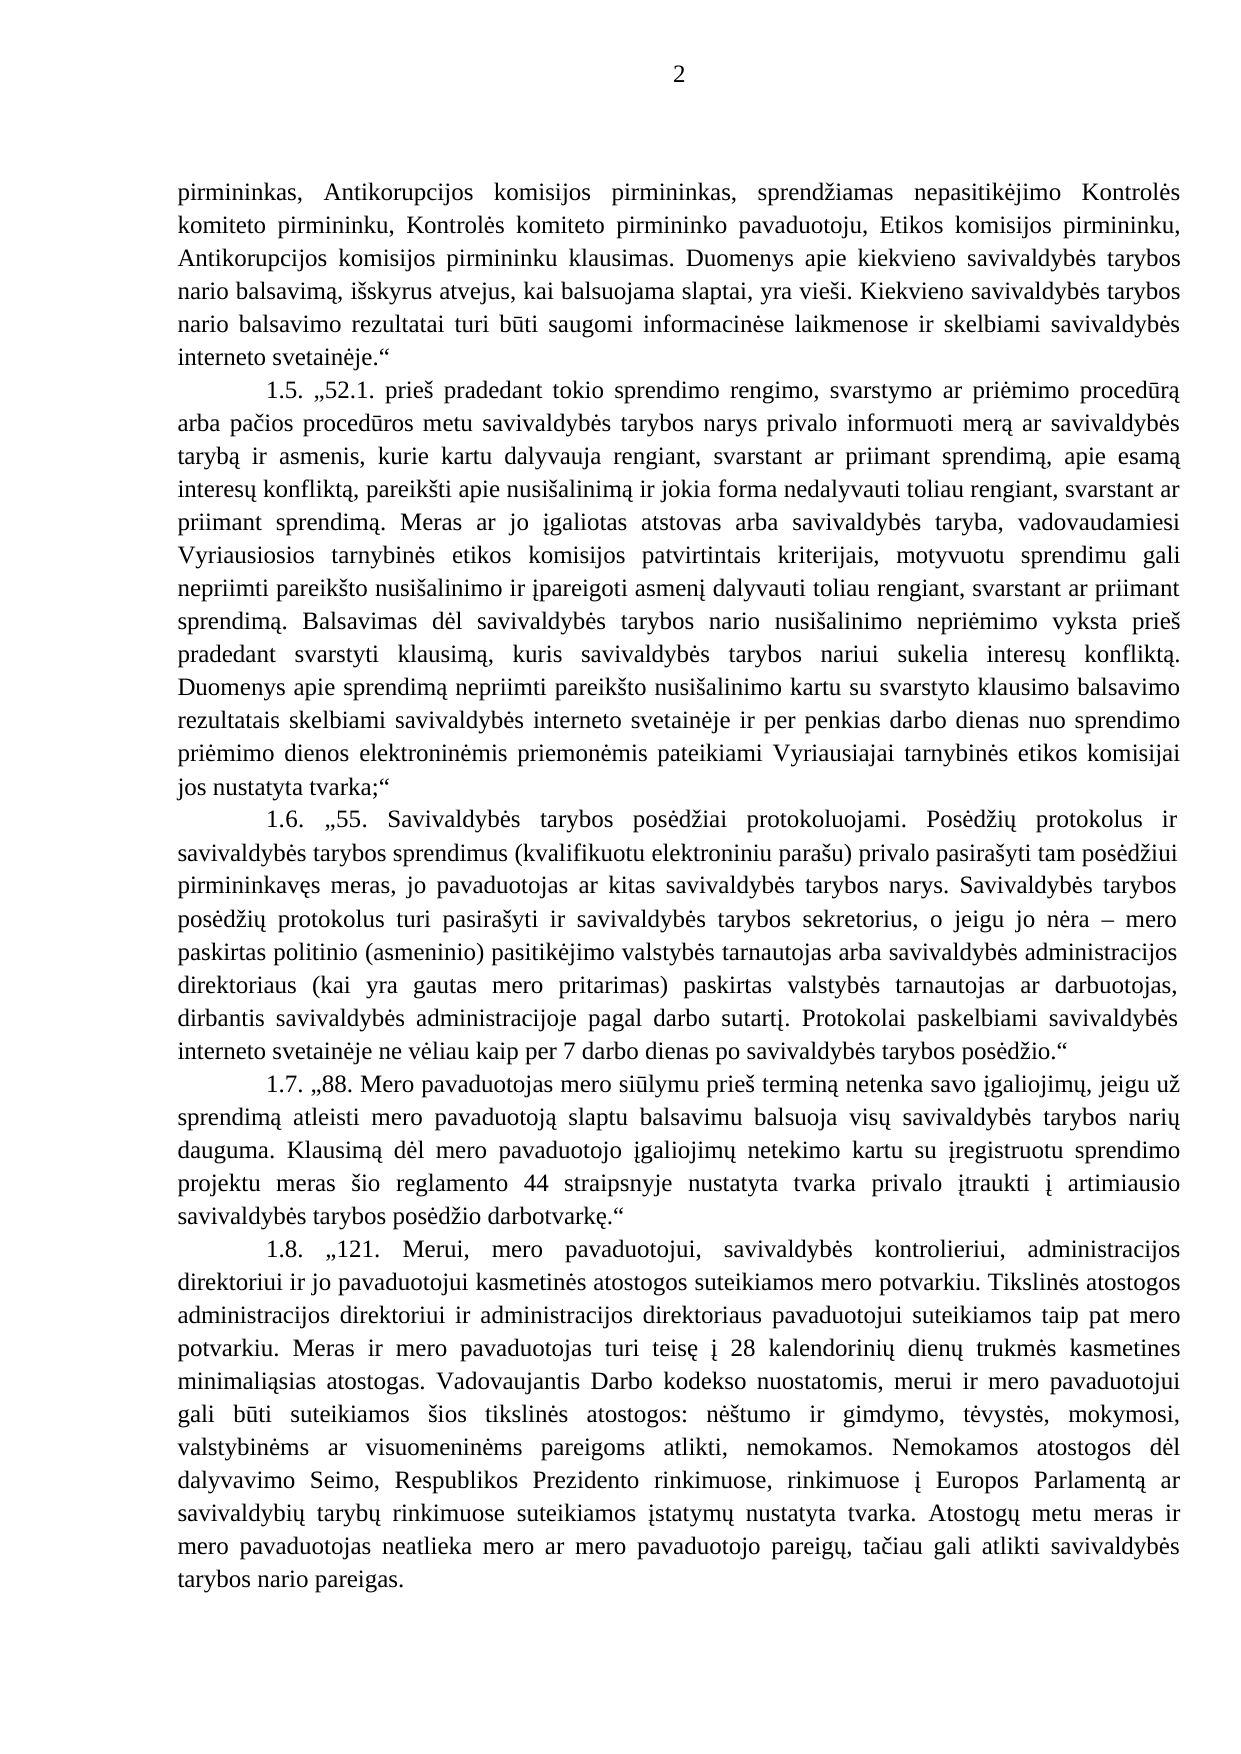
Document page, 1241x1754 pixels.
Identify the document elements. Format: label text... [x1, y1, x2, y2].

text 1.8. „121. Merui, mero pavaduotojui, savivaldybės kontrolieriui, administracijos direktoriui ir jo pavaduotojui kasmetinės atostogos suteikiamos mero potvarkiu. Tikslinės atostogos administracijos direktoriui ir administracijos direktoriaus pavaduotojui suteikiamos taip pat mero potvarkiu. Meras ir mero pavaduotojas turi teisę į 28 kalendorinių dienų trukmės kasmetines minimaliąsias atostogas. Vadovaujantis Darbo kodekso nuostatomis, merui ir mero pavaduotojui gali būti suteikiamos šios tikslinės atostogos: nėštumo ir gimdymo, tėvystės, mokymosi, valstybinėms ar visuomeninėms pareigoms atlikti, nemokamos. Nemokamos atostogos dėl dalyvavimo Seimo, Respublikos Prezidento rinkimuose, rinkimuose į Europos Parlamentą ar savivaldybių tarybų rinkimuose suteikiamos įstatymų nustatyta tvarka. Atostogų metu meras ir mero pavaduotojas neatlieka mero ar mero pavaduotojo pareigų, tačiau gali atlikti savivaldybės tarybos nario pareigas. [177, 1234, 1181, 1593]
text 1.7. „88. Mero pavaduotojas mero siūlymu prieš terminą netenka savo įgaliojimų, jeigu už sprendimą atleisti mero pavaduotoją slaptu balsavimu balsuoja visų savivaldybės tarybos narių dauguma. Klausimą dėl mero pavaduotojo įgaliojimų netekimo kartu su įregistruotu sprendimo projektu meras šio reglamento 44 straipsnyje nustatyta tvarka privalo įtraukti į artimiausio savivaldybės tarybos posėdžio darbotvarkę.“ [177, 1069, 1181, 1229]
text pirmininkas, Antikorupcijos komisijos pirmininkas, sprendžiamas nepasitikėjimo Kontrolės komiteto pirmininku, Kontrolės komiteto pirmininko pavaduotoju, Etikos komisijos pirmininku, Antikorupcijos komisijos pirmininku klausimas. Duomenys apie kiekvieno savivaldybės tarybos nario balsavimą, išskyrus atvejus, kai balsuojama slaptai, yra vieši. Kiekvieno savivaldybės tarybos nario balsavimo rezultatai turi būti saugomi informacinėse laikmenose ir skelbiami savivaldybės interneto svetainėje.“ [177, 177, 1181, 371]
text 1.5. „52.1. prieš pradedant tokio sprendimo rengimo, svarstymo ar priėmimo procedūrą arba pačios procedūros metu savivaldybės tarybos narys privalo informuoti merą ar savivaldybės tarybą ir asmenis, kurie kartu dalyvauja rengiant, svarstant ar priimant sprendimą, apie esamą interesų konfliktą, pareikšti apie nusišalinimą ir jokia forma nedalyvauti toliau rengiant, svarstant ar priimant sprendimą. Meras ar jo įgaliotas atstovas arba savivaldybės taryba, vadovaudamiesi Vyriausiosios tarnybinės etikos komisijos patvirtintais kriterijais, motyvuotu sprendimu gali nepriimti pareikšto nusišalinimo ir įpareigoti asmenį dalyvauti toliau rengiant, svarstant ar priimant sprendimą. Balsavimas dėl savivaldybės tarybos nario nusišalinimo nepriėmimo vyksta prieš pradedant svarstyti klausimą, kuris savivaldybės tarybos nariui sukelia interesų konfliktą. Duomenys apie sprendimą nepriimti pareikšto nusišalinimo kartu su svarstyto klausimo balsavimo rezultatais skelbiami savivaldybės interneto svetainėje ir per penkias darbo dienas nuo sprendimo priėmimo dienos elektroninėmis priemonėmis pateikiami Vyriausiajai tarnybinės etikos komisijai jos nustatyta tvarka;“ [177, 375, 1181, 800]
text 1.6. „55. Savivaldybės tarybos posėdžiai protokoluojami. Posėdžių protokolus ir savivaldybės tarybos sprendimus (kvalifikuotu elektroniniu parašu) privalo pasirašyti tam posėdžiui pirmininkavęs meras, jo pavaduotojas ar kitas savivaldybės tarybos narys. Savivaldybės tarybos posėdžių protokolus turi pasirašyti ir savivaldybės tarybos sekretorius, o jeigu jo nėra – mero paskirtas politinio (asmeninio) pasitikėjimo valstybės tarnautojas arba savivaldybės administracijos direktoriaus (kai yra gautas mero pritarimas) paskirtas valstybės tarnautojas ar darbuotojas, dirbantis savivaldybės administracijoje pagal darbo sutartį. Protokolai paskelbiami savivaldybės interneto svetainėje ne vėliau kaip per 7 darbo dienas po savivaldybės tarybos posėdžio.“ [177, 804, 1178, 1064]
